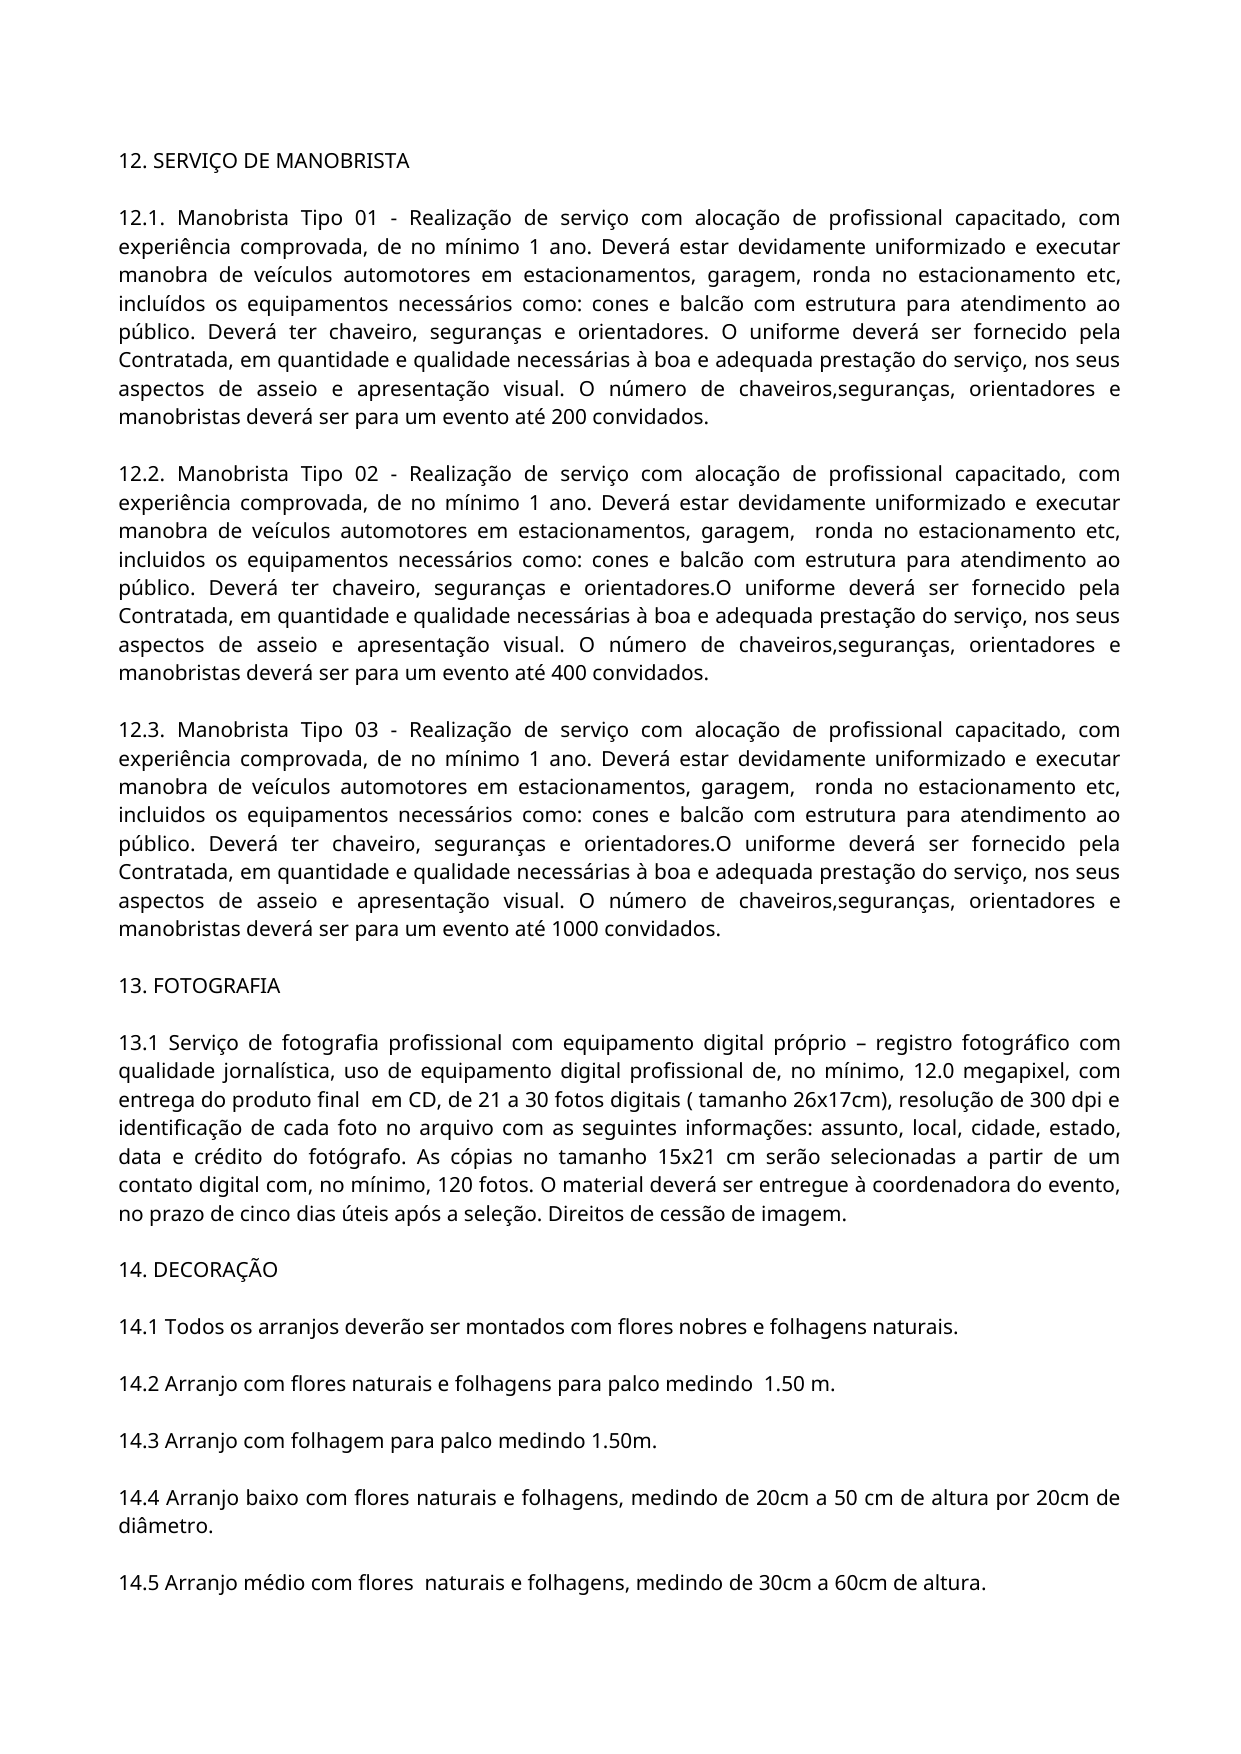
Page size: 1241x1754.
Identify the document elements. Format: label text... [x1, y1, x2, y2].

text 14.5 Arranjo médio com flores naturais e folhagens, medindo de 30cm a 60cm de altura. [118, 1568, 1122, 1597]
text 12. SERVIÇO DE MANOBRISTA [118, 147, 1122, 175]
text 14. DECORAÇÃO [118, 1256, 1122, 1284]
text 14.4 Arranjo baixo com flores naturais e folhagens, medindo de 20cm a 50 cm de altura por 20cm de diâmetro. [118, 1483, 1122, 1540]
text 12.2. Manobrista Tipo 02 - Realização de serviço com alocação de profissional capacitado, com experiência comprovada, de no mínimo 1 ano. Deverá estar devidamente uniformizado e executar manobra de veículos automotores em estacionamentos, garagem, ronda no estacionamento etc, incluidos os equipamentos necessários como: cones e balcão com estrutura para atendimento ao público. Deverá ter chaveiro, seguranças e orientadores.O uniforme deverá ser fornecido pela Contratada, em quantidade e qualidade necessárias à boa e adequada prestação do serviço, nos seus aspectos de asseio e apresentação visual. O número de chaveiros,seguranças, orientadores e manobristas deverá ser para um evento até 400 convidados. [118, 459, 1122, 687]
text 12.3. Manobrista Tipo 03 - Realização de serviço com alocação de profissional capacitado, com experiência comprovada, de no mínimo 1 ano. Deverá estar devidamente uniformizado e executar manobra de veículos automotores em estacionamentos, garagem, ronda no estacionamento etc, incluidos os equipamentos necessários como: cones e balcão com estrutura para atendimento ao público. Deverá ter chaveiro, seguranças e orientadores.O uniforme deverá ser fornecido pela Contratada, em quantidade e qualidade necessárias à boa e adequada prestação do serviço, nos seus aspectos de asseio e apresentação visual. O número de chaveiros,seguranças, orientadores e manobristas deverá ser para um evento até 1000 convidados. [118, 715, 1122, 943]
text 14.1 Todos os arranjos deverão ser montados com flores nobres e folhagens naturais. [118, 1312, 1122, 1341]
text 14.2 Arranjo com flores naturais e folhagens para palco medindo 1.50 m. [118, 1369, 1122, 1398]
text 14.3 Arranjo com folhagem para palco medindo 1.50m. [118, 1426, 1122, 1455]
text 13. FOTOGRAFIA [118, 971, 1122, 1000]
text 12.1. Manobrista Tipo 01 - Realização de serviço com alocação de profissional capacitado, com experiência comprovada, de no mínimo 1 ano. Deverá estar devidamente uniformizado e executar manobra de veículos automotores em estacionamentos, garagem, ronda no estacionamento etc, incluídos os equipamentos necessários como: cones e balcão com estrutura para atendimento ao público. Deverá ter chaveiro, seguranças e orientadores. O uniforme deverá ser fornecido pela Contratada, em quantidade e qualidade necessárias à boa e adequada prestação do serviço, nos seus aspectos de asseio e apresentação visual. O número de chaveiros,seguranças, orientadores e manobristas deverá ser para um evento até 200 convidados. [118, 203, 1122, 431]
text 13.1 Serviço de fotografia profissional com equipamento digital próprio – registro fotográfico com qualidade jornalística, uso de equipamento digital profissional de, no mínimo, 12.0 megapixel, com entrega do produto final em CD, de 21 a 30 fotos digitais ( tamanho 26x17cm), resolução de 300 dpi e identificação de cada foto no arquivo com as seguintes informações: assunto, local, cidade, estado, data e crédito do fotógrafo. As cópias no tamanho 15x21 cm serão selecionadas a partir de um contato digital com, no mínimo, 120 fotos. O material deverá ser entregue à coordenadora do evento, no prazo de cinco dias úteis após a seleção. Direitos de cessão de imagem. [118, 1028, 1122, 1227]
